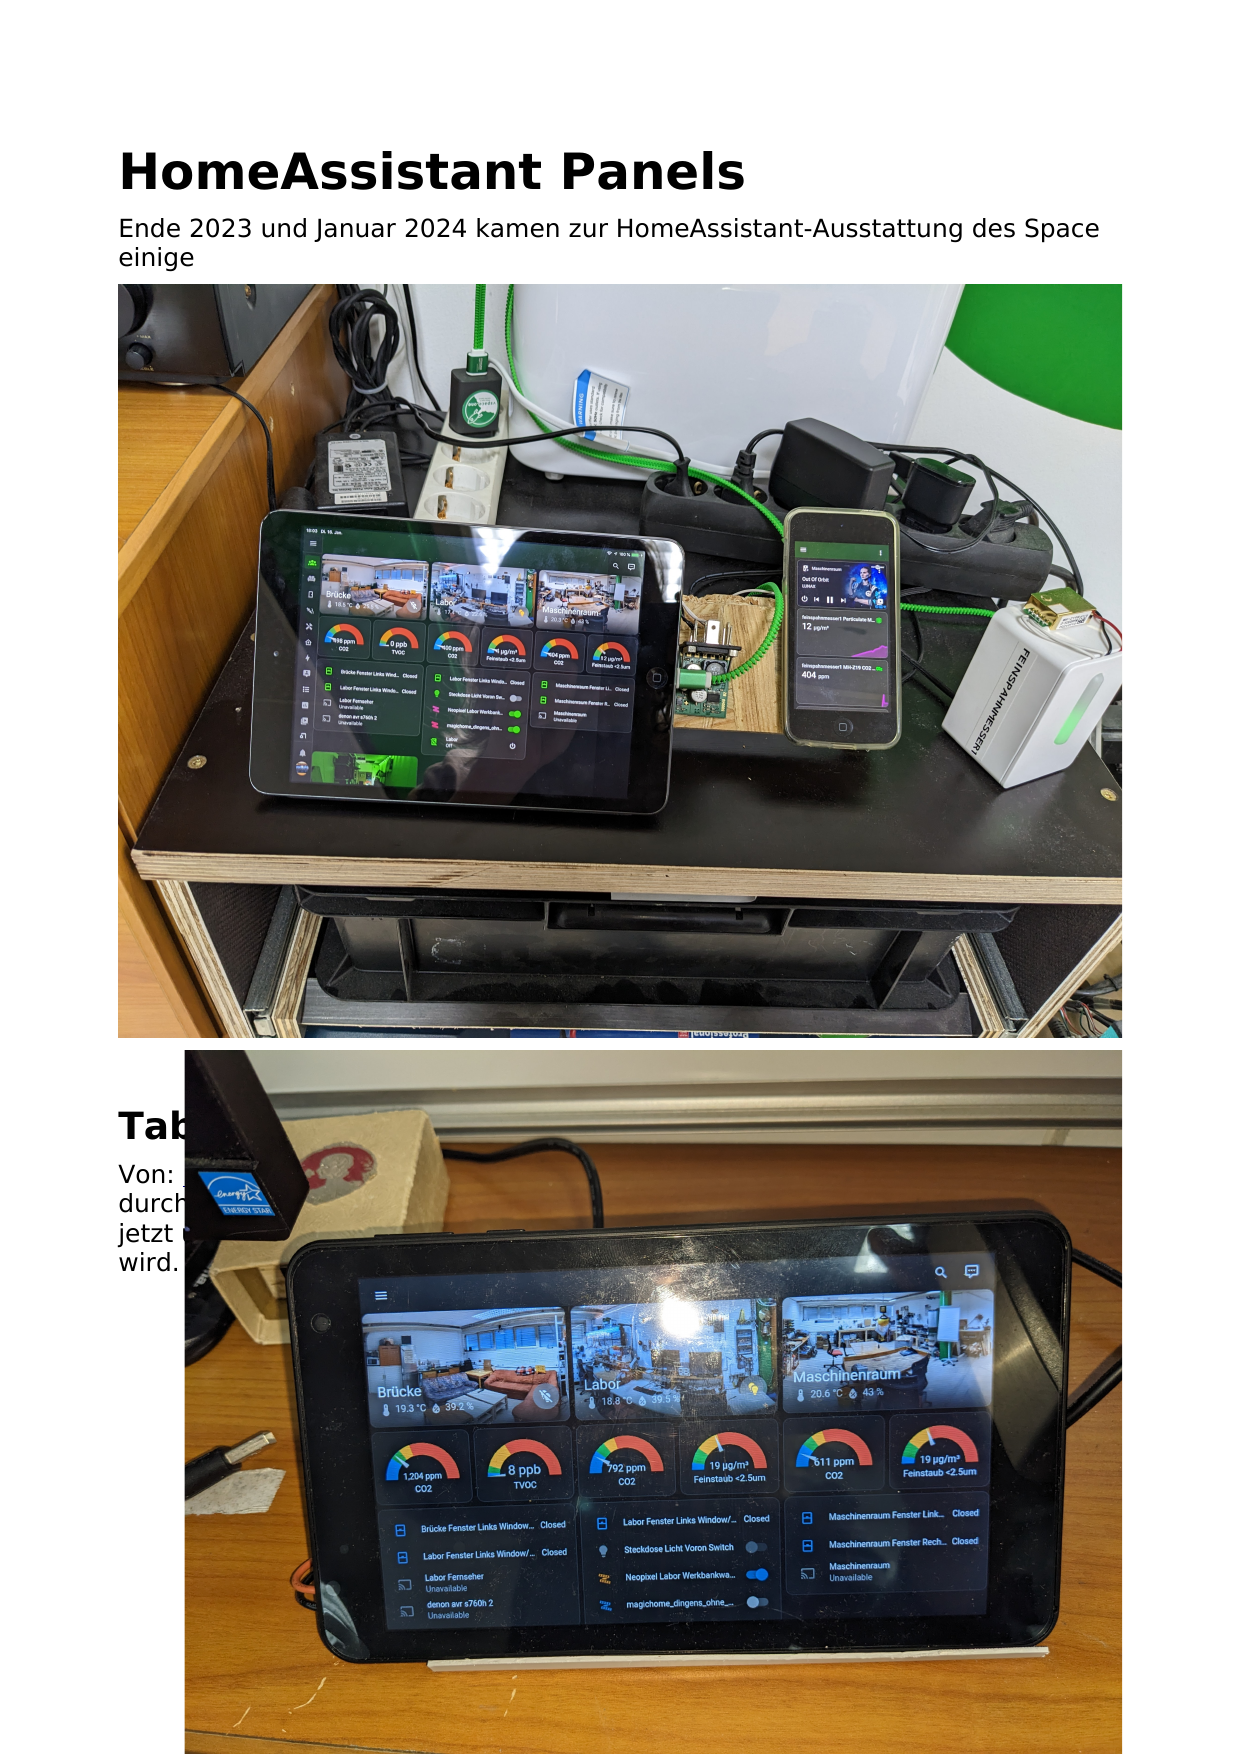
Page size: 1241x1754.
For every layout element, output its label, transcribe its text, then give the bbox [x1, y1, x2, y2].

picture [118, 284, 1123, 1038]
text Ende 2023 und Januar 2024 kamen zur HomeAssistant-Ausstattung des Space einige [118, 214, 1122, 272]
subtitle HomeAssistant Panels [118, 143, 1122, 201]
subtitle Tablet Labor [118, 1104, 184, 1148]
picture [184, 1050, 1123, 1754]
text Von: Pixtxa Ein günstiges Tablet von Ali-Express. Die Ladeschaltung wurde durch einen 12V-Vorfall zerstört, der rest funktioniert weiterhin OK, weshalb es jetzt über einen Spannungsregler direkt an den Batteriekontakten versorgt wird. [118, 1160, 184, 1277]
